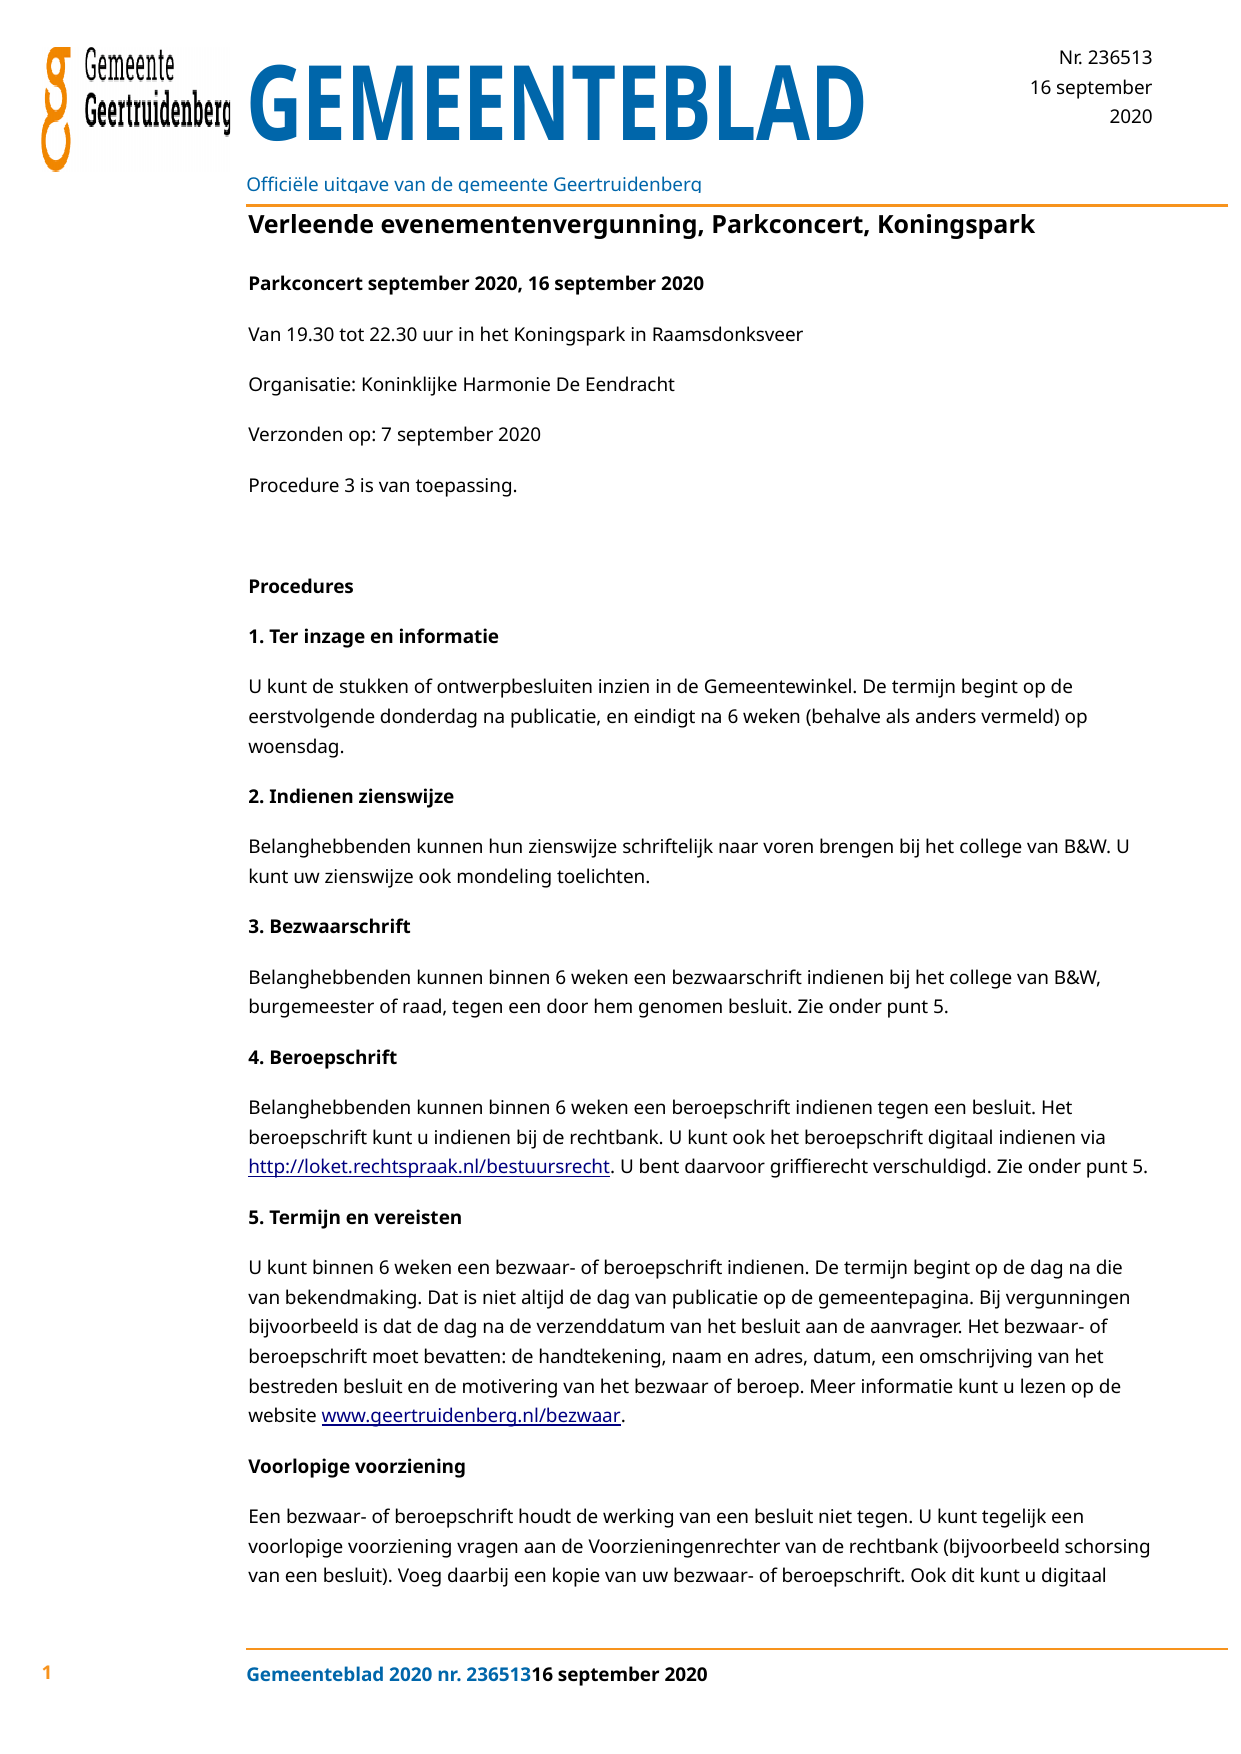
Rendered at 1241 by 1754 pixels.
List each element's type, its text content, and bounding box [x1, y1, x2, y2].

text 4. Beroepschrift [248, 1044, 1152, 1070]
text 5. Termijn en vereisten [248, 1204, 1152, 1230]
text 1. Ter inzage en informatie [248, 623, 1152, 649]
text U kunt binnen 6 weken een bezwaar- of beroepschrift indienen. De termijn begint op de dag na die van bekendmaking. Dat is niet altijd de dag van publicatie op de gemeentepagina. Bij vergunningen bijvoorbeeld is dat de dag na de verzenddatum van het besluit aan de aanvrager. Het bezwaar- of beroepschrift moet bevatten: de handtekening, naam en adres, datum, een omschrijving van het bestreden besluit en de motivering van het bezwaar of beroep. Meer informatie kunt u lezen op de website www.geertruidenberg.nl/bezwaar. [248, 1254, 1152, 1428]
text Belanghebbenden kunnen binnen 6 weken een beroepschrift indienen tegen een besluit. Het beroepschrift kunt u indienen bij de rechtbank. U kunt ook het beroepschrift digitaal indienen via http://loket.rechtspraak.nl/bestuursrecht. U bent daarvoor griffierecht verschuldigd. Zie onder punt 5. [248, 1094, 1152, 1179]
picture [41, 47, 231, 172]
text Procedures [248, 573, 1152, 598]
text Verleende evenementenvergunning, Parkconcert, Koningspark [248, 207, 1152, 241]
text Voorlopige voorziening [248, 1453, 1152, 1478]
text 3. Bezwaarschrift [248, 914, 1152, 939]
text Organisatie: Koninklijke Harmonie De Eendracht [248, 371, 1152, 397]
text Belanghebbenden kunnen binnen 6 weken een bezwaarschrift indienen bij het college van B&W, burgemeester of raad, tegen een door hem genomen besluit. Zie onder punt 5. [248, 964, 1152, 1019]
text 2. Indienen zienswijze [248, 783, 1152, 809]
text Belanghebbenden kunnen hun zienswijze schriftelijk naar voren brengen bij het college van B&W. U kunt uw zienswijze ook mondeling toelichten. [248, 834, 1152, 889]
text Verzonden op: 7 september 2020 [248, 422, 1152, 447]
text Van 19.30 tot 22.30 uur in het Koningspark in Raamsdonksveer [248, 321, 1152, 346]
text Een bezwaar- of beroepschrift houdt de werking van een besluit niet tegen. U kunt tegelijk een voorlopige voorziening vragen aan de Voorzieningenrechter van de rechtbank (bijvoorbeeld schorsing van een besluit). Voeg daarbij een kopie van uw bezwaar- of beroepschrift. Ook dit kunt u digitaal [248, 1503, 1152, 1588]
text Parkconcert september 2020, 16 september 2020 [248, 270, 1152, 296]
text Procedure 3 is van toepassing. [248, 472, 1152, 498]
text U kunt de stukken of ontwerpbesluiten inzien in de Gemeentewinkel. De termijn begint op de eerstvolgende donderdag na publicatie, en eindigt na 6 weken (behalve als anders vermeld) op woensdag. [248, 674, 1152, 758]
